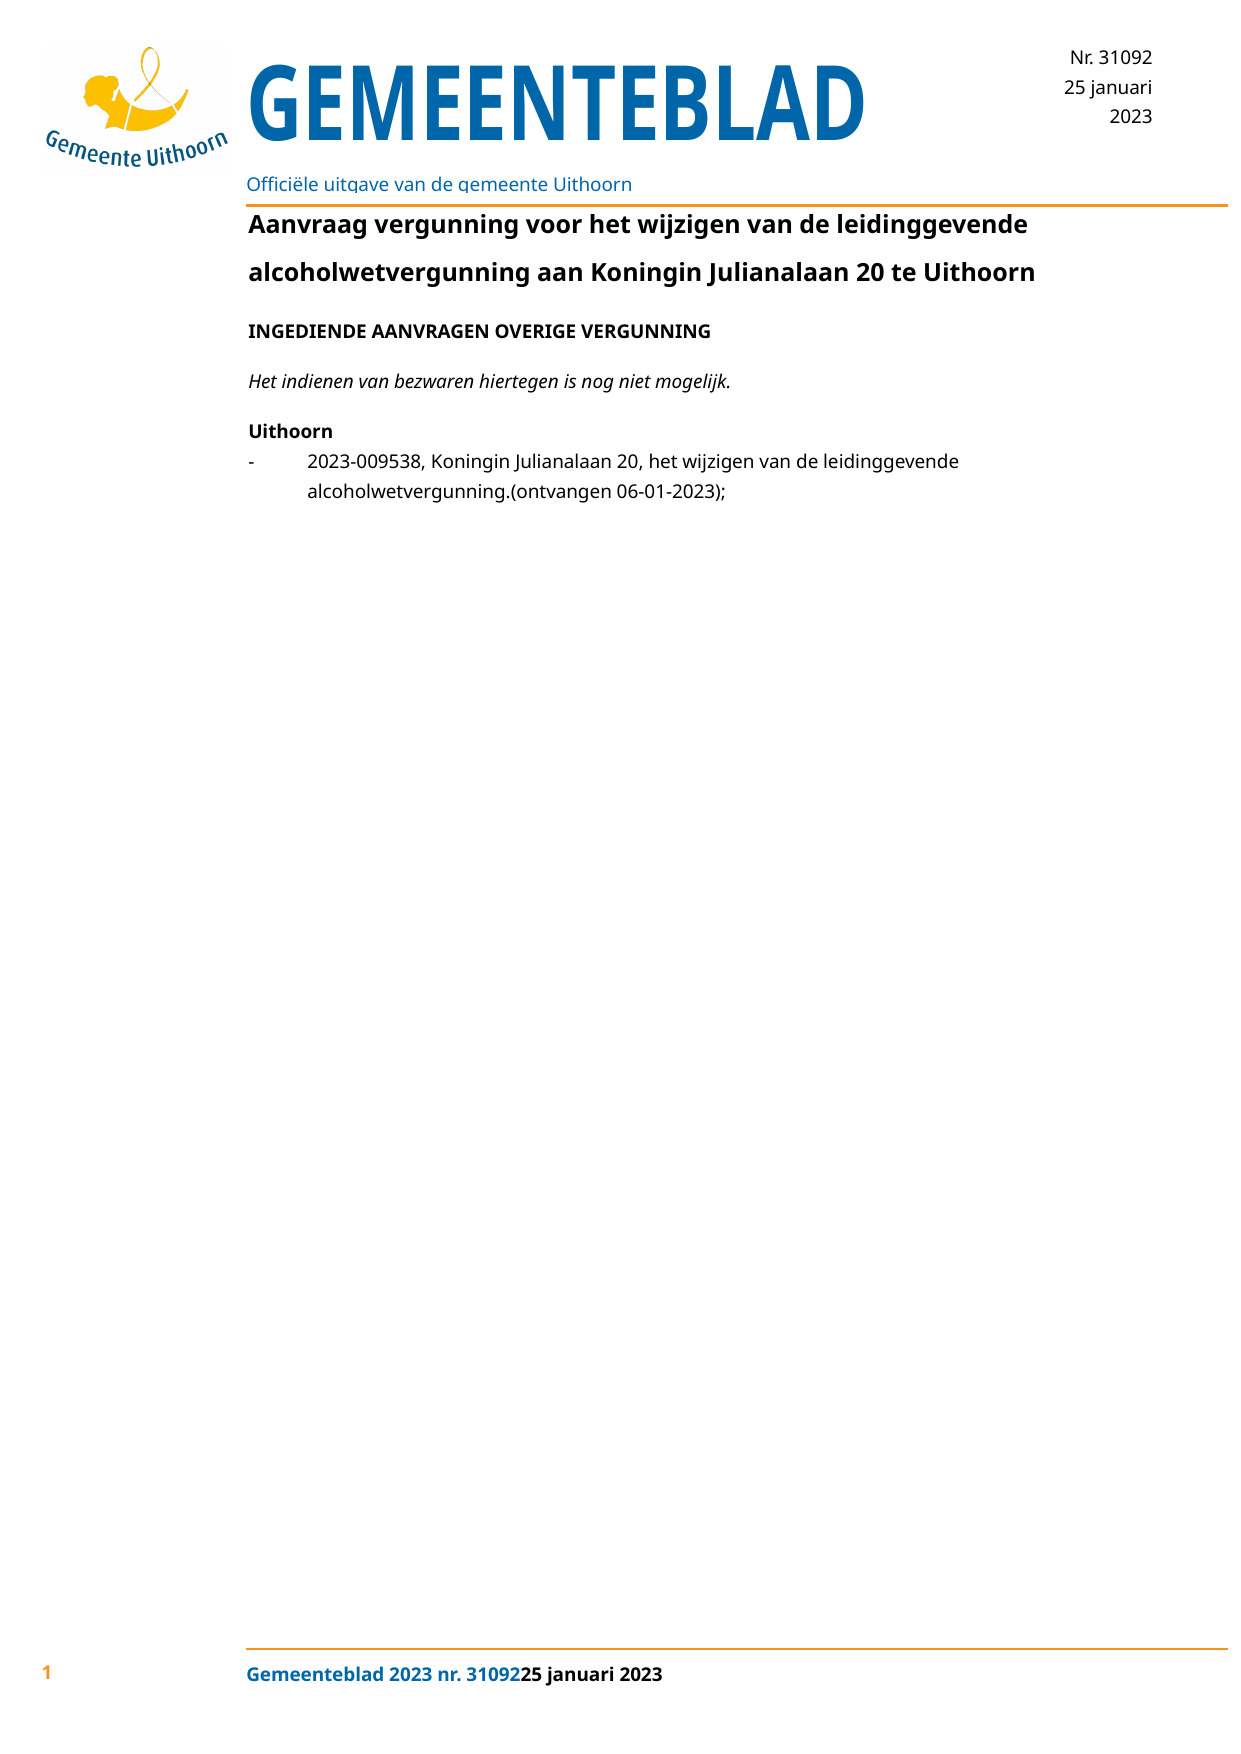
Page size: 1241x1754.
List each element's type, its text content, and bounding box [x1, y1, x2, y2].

text Het indienen van bezwaren hiertegen is nog niet mogelijk. [248, 368, 1152, 394]
list 2023-009538, Koningin Julianalaan 20, het wijzigen van de leidinggevende alcoholwetvergunning.(ontvangen 06-01-2023); [248, 448, 1152, 504]
text INGEDIENDE AANVRAGEN OVERIGE VERGUNNING [248, 318, 1152, 344]
text Uithoorn [248, 419, 1152, 444]
text Aanvraag vergunning voor het wijzigen van de leidinggevende alcoholwetvergunning aan Koningin Julianalaan 20 te Uithoorn [248, 207, 1152, 288]
picture [41, 47, 231, 172]
